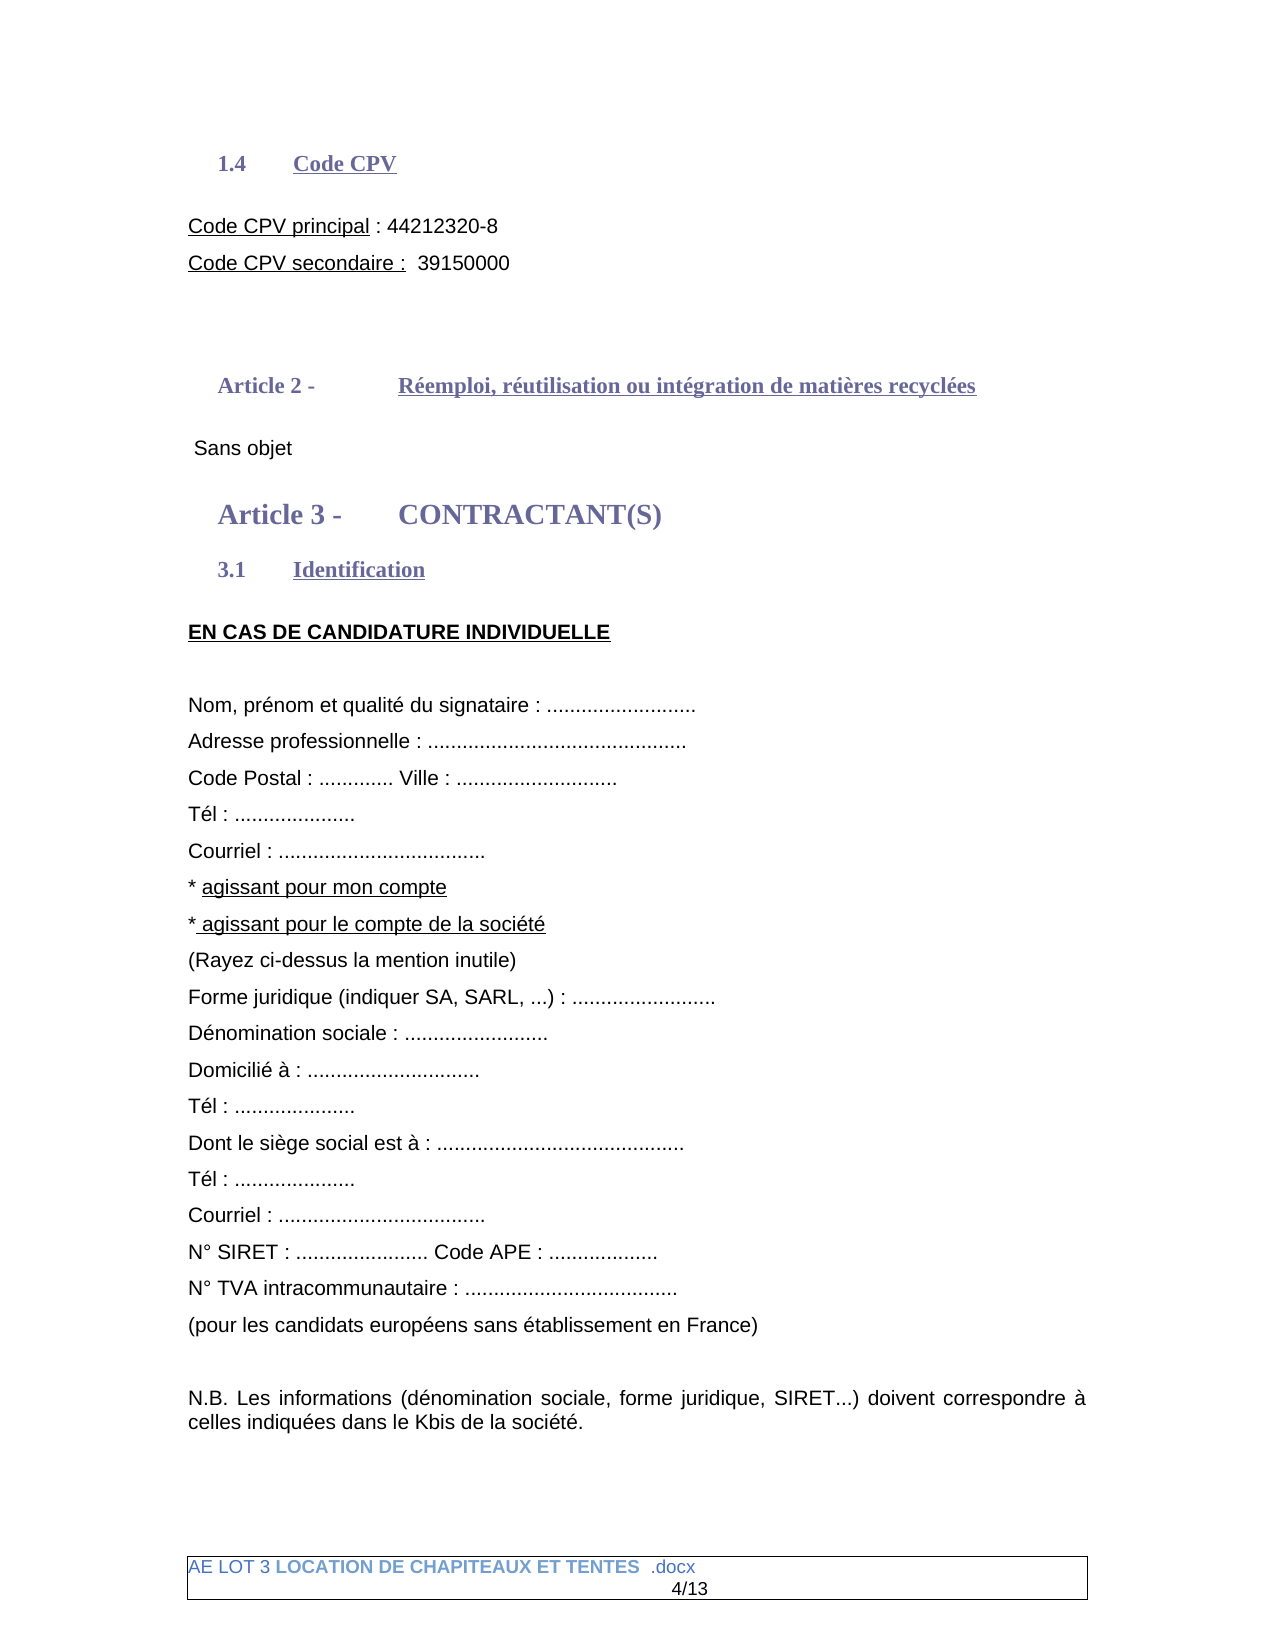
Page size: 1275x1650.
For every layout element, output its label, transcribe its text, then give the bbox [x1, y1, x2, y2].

text N.B. Les informations (dénomination sociale, forme juridique, SIRET...) doivent correspondre à celles indiquées dans le Kbis de la société. [188, 1386, 1087, 1433]
text Courriel : .................................... [188, 839, 1087, 863]
text Sans objet [188, 436, 1087, 460]
text Tél : ..................... [188, 1167, 1087, 1191]
text N° TVA intracommunautaire : ..................................... [188, 1276, 1087, 1300]
subtitle CONTRACTANT(S) [188, 497, 1087, 531]
text * agissant pour mon compte [188, 875, 1087, 899]
text Tél : ..................... [188, 802, 1087, 826]
text (Rayez ci-dessus la mention inutile) [188, 948, 1087, 972]
text Nom, prénom et qualité du signataire : .......................... [188, 693, 1087, 717]
text Forme juridique (indiquer SA, SARL, ...) : ......................... [188, 984, 1087, 1008]
text Code CPV secondaire : 39150000 [188, 250, 1087, 274]
text Dont le siège social est à : ........................................... [188, 1130, 1087, 1154]
text Code Postal : ............. Ville : ............................ [188, 766, 1087, 790]
text Domicilié à : .............................. [188, 1057, 1087, 1081]
text * agissant pour le compte de la société [188, 912, 1087, 936]
subtitle Réemploi, réutilisation ou intégration de matières recyclées [188, 372, 1087, 398]
text EN CAS DE CANDIDATURE INDIVIDUELLE [188, 620, 1087, 644]
subtitle Identification [188, 556, 1087, 582]
text Code CPV principal : 44212320-8 [188, 214, 1087, 238]
text Tél : ..................... [188, 1094, 1087, 1118]
text Adresse professionnelle : ............................................. [188, 729, 1087, 753]
text Dénomination sociale : ......................... [188, 1021, 1087, 1045]
text Courriel : .................................... [188, 1203, 1087, 1227]
subtitle Code CPV [188, 150, 1087, 176]
text N° SIRET : ....................... Code APE : ................... [188, 1240, 1087, 1264]
text (pour les candidats européens sans établissement en France) [188, 1313, 1087, 1337]
